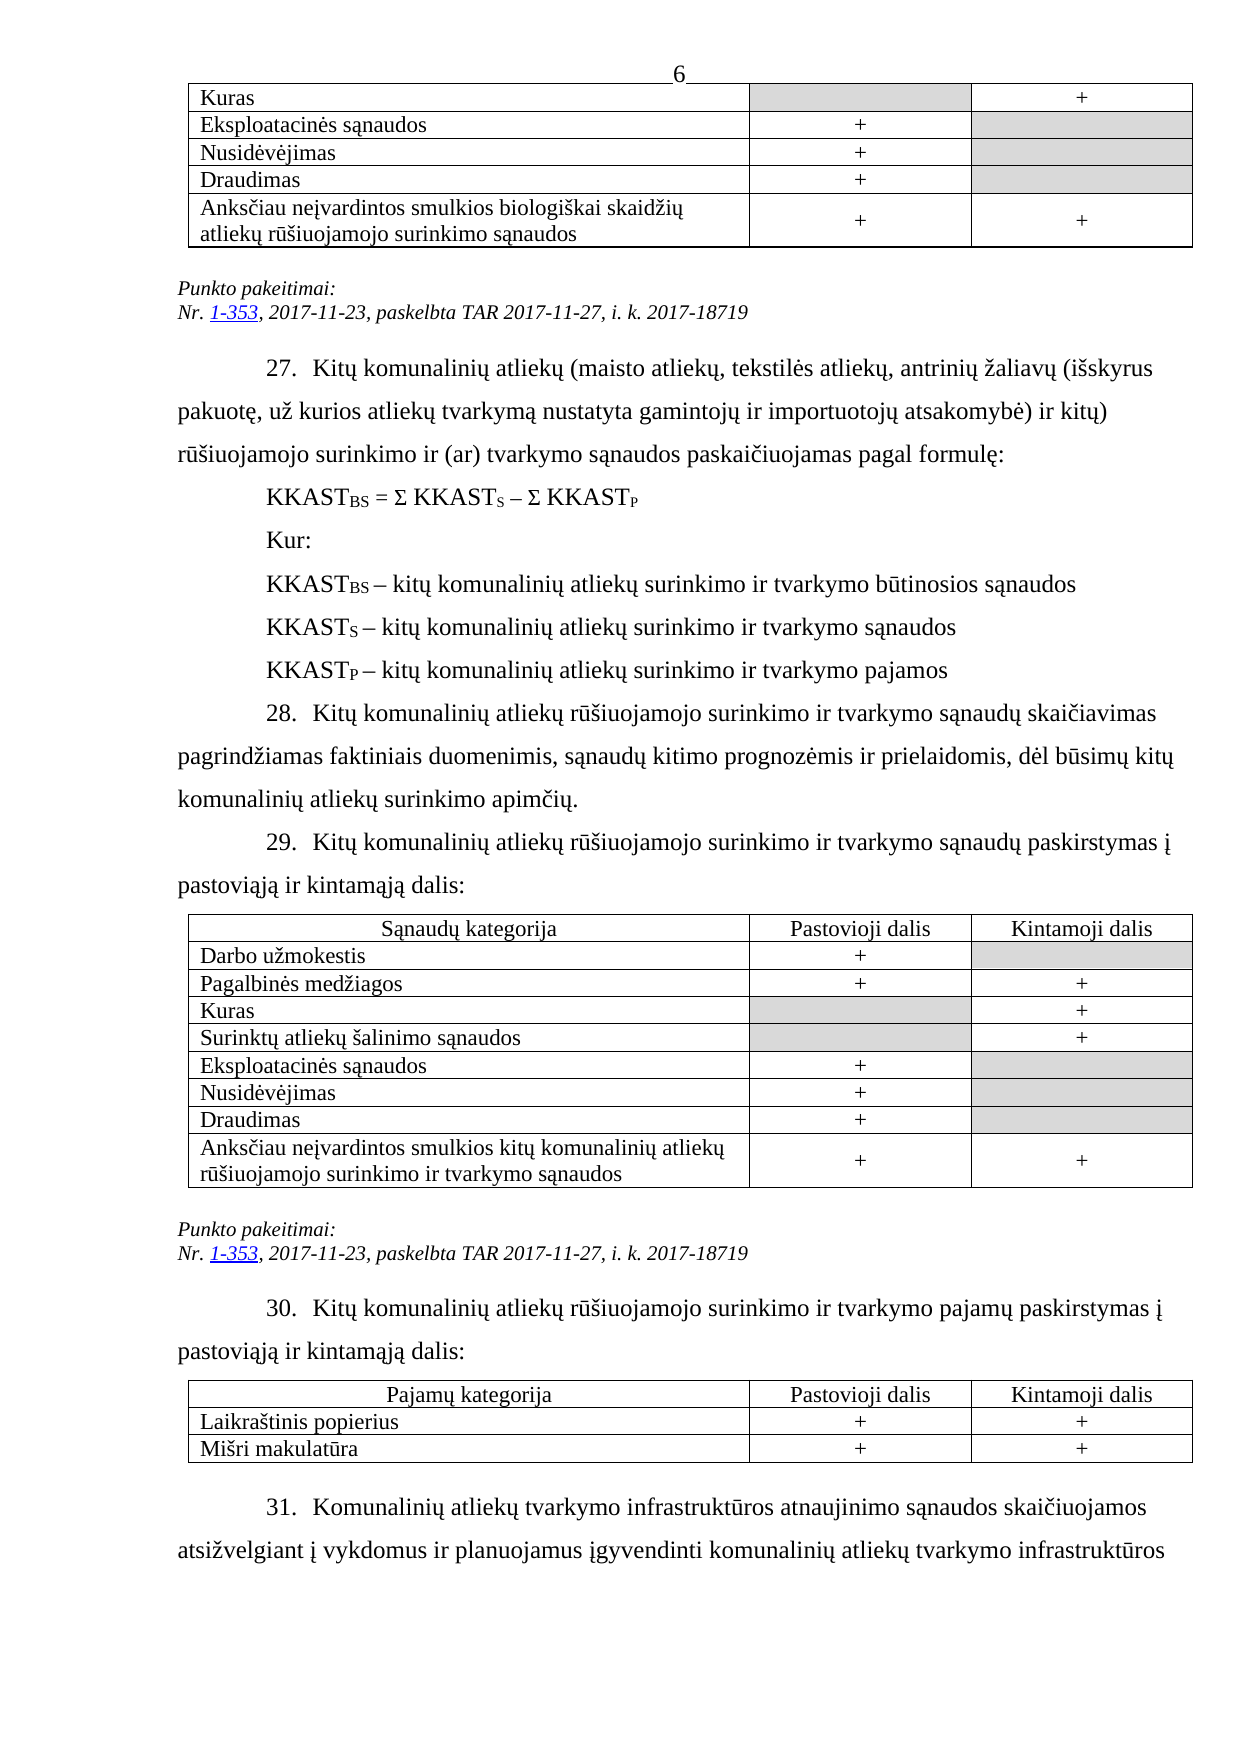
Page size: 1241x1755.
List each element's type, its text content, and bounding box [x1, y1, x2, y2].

table_cell Kuras [189, 84, 749, 111]
table_cell + [750, 1052, 971, 1078]
table_cell + [750, 1107, 971, 1133]
text Nr. 1-353, 2017-11-23, paskelbta TAR 2017-11-27, i. k. 2017-18719 [177, 300, 1181, 324]
table_cell [972, 1052, 1192, 1078]
text 31. Komunalinių atliekų tvarkymo infrastruktūros atnaujinimo sąnaudos skaičiuojamos atsižvelgiant į vykdomus ir planuojamus įgyvendinti komunalinių atliekų tvarkymo infrastruktūros [177, 1492, 1181, 1563]
table_cell + [972, 1024, 1192, 1051]
text KKASTBS = Σ KKASTS – Σ KKASTP [177, 482, 1181, 511]
table_cell Kuras [189, 997, 749, 1023]
table_cell + [750, 1435, 971, 1462]
table_cell + [972, 84, 1192, 111]
table_cell + [972, 1435, 1192, 1462]
text Kur: [177, 526, 1181, 554]
table_cell Eksploatacinės sąnaudos [189, 112, 749, 138]
table_header Kintamoji dalis [972, 1381, 1192, 1407]
table_cell + [750, 112, 971, 138]
table_cell Anksčiau neįvardintos smulkios kitų komunalinių atliekų rūšiuojamojo surinkimo ir tvarkymo sąnaudos [189, 1134, 749, 1187]
table_cell Nusidėvėjimas [189, 1079, 749, 1106]
table_cell Draudimas [189, 166, 749, 193]
text 29. Kitų komunalinių atliekų rūšiuojamojo surinkimo ir tvarkymo sąnaudų paskirstymas į pastoviąją ir kintamąją dalis: [177, 827, 1181, 899]
text Punkto pakeitimai: [177, 276, 1181, 300]
table_cell [972, 1107, 1192, 1133]
table_cell [972, 1079, 1192, 1106]
text 28. Kitų komunalinių atliekų rūšiuojamojo surinkimo ir tvarkymo sąnaudų skaičiavimas pagrindžiamas faktiniais duomenimis, sąnaudų kitimo prognozėmis ir prielaidomis, dėl būsimų kitų komunalinių atliekų surinkimo apimčių. [177, 698, 1181, 813]
table_cell Laikraštinis popierius [189, 1408, 749, 1434]
table_cell Eksploatacinės sąnaudos [189, 1052, 749, 1078]
table_cell + [972, 1408, 1192, 1434]
text KKASTBS – kitų komunalinių atliekų surinkimo ir tvarkymo būtinosios sąnaudos [177, 569, 1181, 597]
table_cell [972, 166, 1192, 193]
table_cell Draudimas [189, 1107, 749, 1133]
table_cell + [972, 1134, 1192, 1187]
text KKASTP – kitų komunalinių atliekų surinkimo ir tvarkymo pajamos [177, 655, 1181, 684]
table_header Sąnaudų kategorija [189, 915, 749, 941]
table_cell + [750, 1134, 971, 1187]
text Nr. 1-353, 2017-11-23, paskelbta TAR 2017-11-27, i. k. 2017-18719 [177, 1241, 1181, 1264]
table_cell Mišri makulatūra [189, 1435, 749, 1462]
table_cell + [972, 970, 1192, 996]
table_cell + [750, 970, 971, 996]
table_header Pajamų kategorija [189, 1381, 749, 1407]
table_cell [972, 139, 1192, 165]
text Punkto pakeitimai: [177, 1216, 1181, 1241]
table_header Pastovioji dalis [750, 915, 971, 941]
table_cell Pagalbinės medžiagos [189, 970, 749, 996]
table_cell [972, 942, 1192, 968]
table_cell Anksčiau neįvardintos smulkios biologiškai skaidžių atliekų rūšiuojamojo surinkimo sąnaudos [189, 194, 749, 246]
table_cell Surinktų atliekų šalinimo sąnaudos [189, 1024, 749, 1051]
table_cell [972, 112, 1192, 138]
table_cell + [750, 139, 971, 165]
text 27. Kitų komunalinių atliekų (maisto atliekų, tekstilės atliekų, antrinių žaliavų (išskyrus pakuotę, už kurios atliekų tvarkymą nustatyta gamintojų ir importuotojų atsakomybė) ir kitų) rūšiuojamojo surinkimo ir (ar) tvarkymo sąnaudos paskaičiuojamas pagal formulę: [177, 353, 1181, 468]
table_cell Nusidėvėjimas [189, 139, 749, 165]
text 30. Kitų komunalinių atliekų rūšiuojamojo surinkimo ir tvarkymo pajamų paskirstymas į pastoviąją ir kintamąją dalis: [177, 1293, 1181, 1365]
table_cell Darbo užmokestis [189, 942, 749, 968]
table_cell + [750, 942, 971, 968]
table_header Kintamoji dalis [972, 915, 1192, 941]
table_cell + [972, 194, 1192, 246]
table_cell + [750, 194, 971, 246]
table_cell + [972, 997, 1192, 1023]
table_cell + [750, 166, 971, 193]
table_cell + [750, 1079, 971, 1106]
table_cell + [750, 1408, 971, 1434]
text KKASTS – kitų komunalinių atliekų surinkimo ir tvarkymo sąnaudos [177, 612, 1181, 641]
table_header Pastovioji dalis [750, 1381, 971, 1407]
table_cell [750, 84, 971, 111]
table_cell [750, 997, 971, 1023]
table_cell [750, 1024, 971, 1051]
